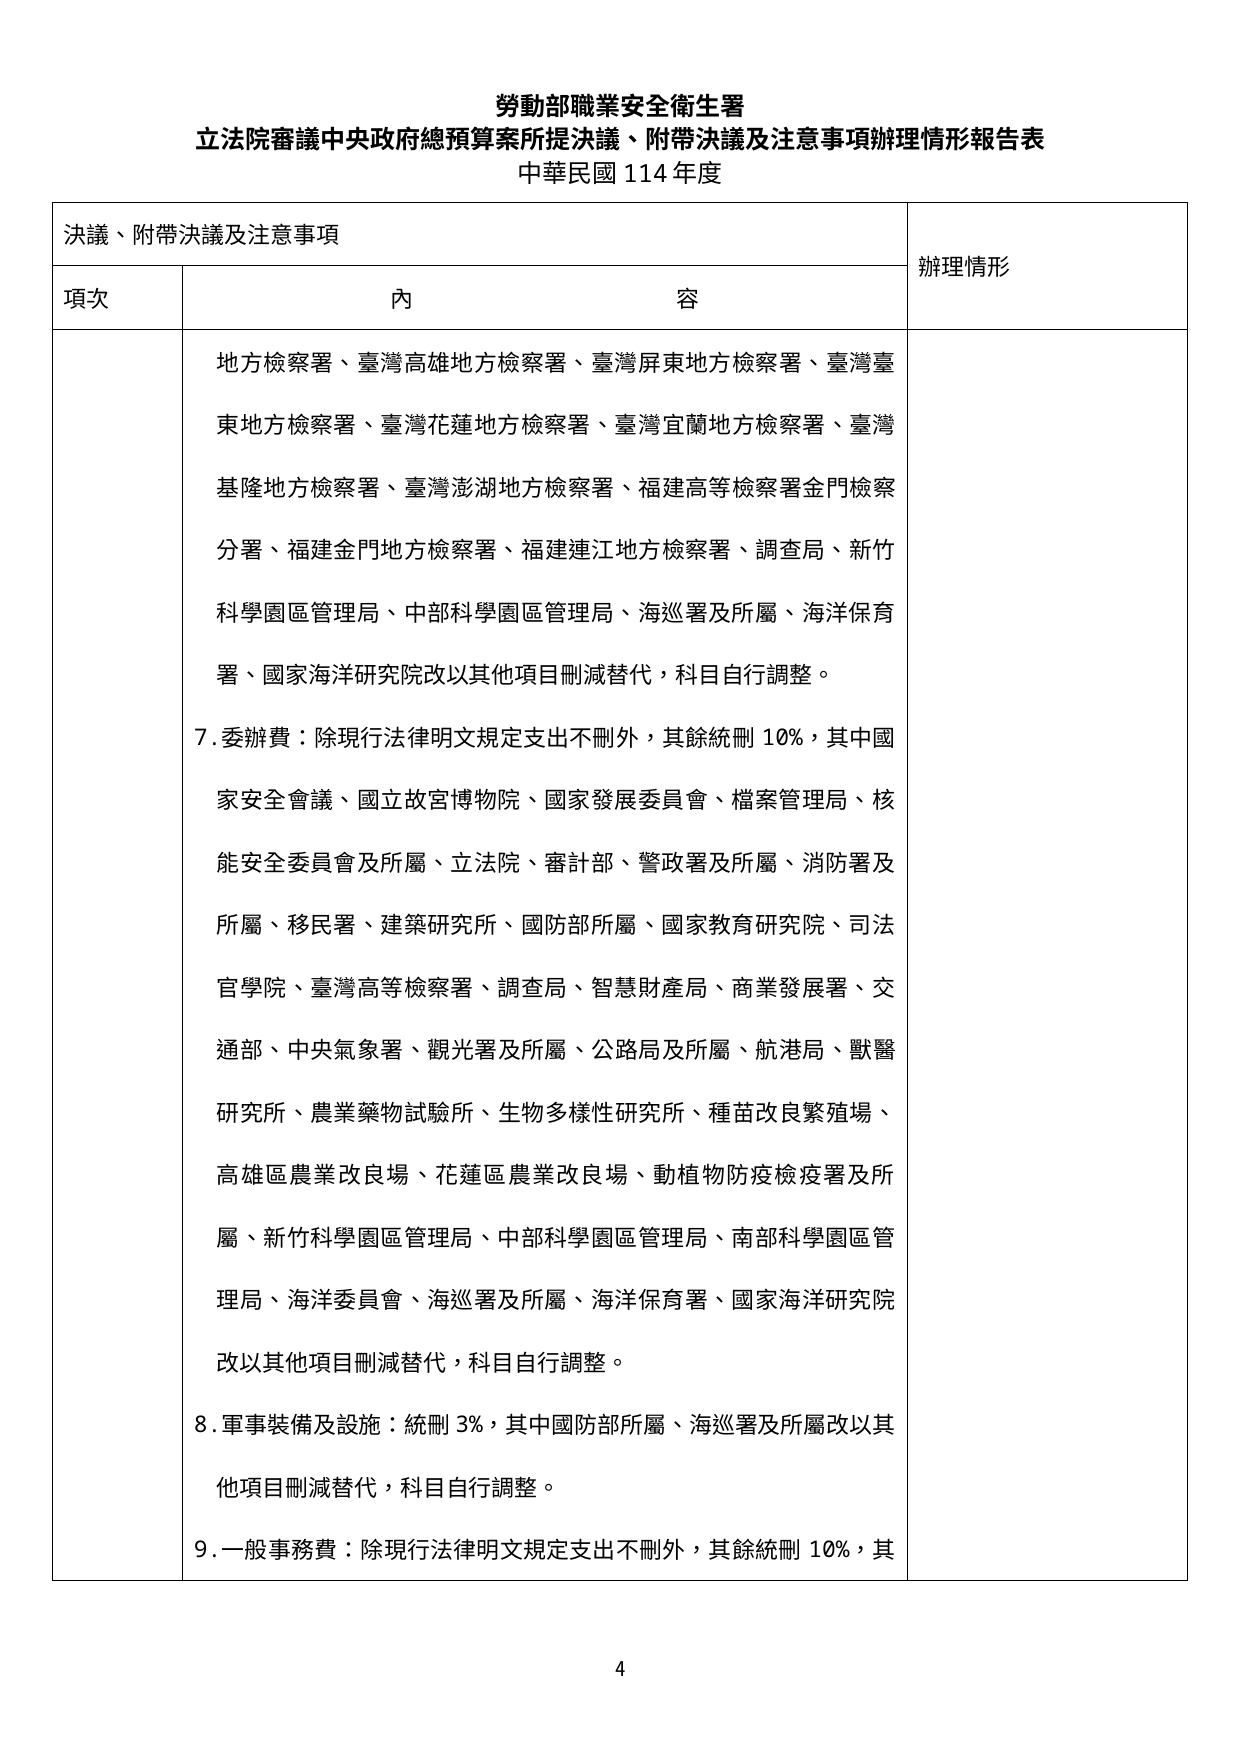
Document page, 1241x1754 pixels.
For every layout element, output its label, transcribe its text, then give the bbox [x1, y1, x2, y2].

table_header 決議、附帶決議及注意事項 [53, 203, 907, 265]
table_cell [53, 330, 182, 1580]
table_cell 地方檢察署、臺灣高雄地方檢察署、臺灣屏東地方檢察署、臺灣臺東地方檢察署、臺灣花蓮地方檢察署、臺灣宜蘭地方檢察署、臺灣基隆地方檢察署、臺灣澎湖地方檢察署、福建高等檢察署金門檢察分署、福建金門地方檢察署、福建連江地方檢察署、調查局、新竹科學園區管理局、中部科學園區管理局、海巡署及所屬、海洋保育署、國家海洋研究院改以其他項目刪減替代，科目自行調整。 7.委辦費：除現行法律明文規定支出不刪外，其餘統刪10%，其中國家安全會議、國立故宮博物院、國家發展委員會、檔案管理局、核能安全委員會及所屬、立法院、審計部、警政署及所屬、消防署及所屬、移民署、建築研究所、國防部所屬、國家教育研究院、司法官學院、臺灣高等檢察署、調查局、智慧財產局、商業發展署、交通部、中央氣象署、觀光署及所屬、公路局及所屬、航港局、獸醫研究所、農業藥物試驗所、生物多樣性研究所、種苗改良繁殖場、高雄區農業改良場、花蓮區農業改良場、動植物防疫檢疫署及所屬、新竹科學園區管理局、中部科學園區管理局、南部科學園區管理局、海洋委員會、海巡署及所屬、海洋保育署、國家海洋研究院改以其他項目刪減替代，科目自行調整。 8.軍事裝備及設施：統刪3%，其中國防部所屬、海巡署及所屬改以其他項目刪減替代，科目自行調整。 9.一般事務費：除現行法律明文規定支出不刪外，其餘統刪10%，其 [183, 330, 907, 1580]
table_cell 內 容 [183, 266, 907, 329]
table_cell [908, 330, 1187, 1580]
table_cell 項次 [53, 266, 182, 329]
table_header 辦理情形 [908, 203, 1187, 329]
